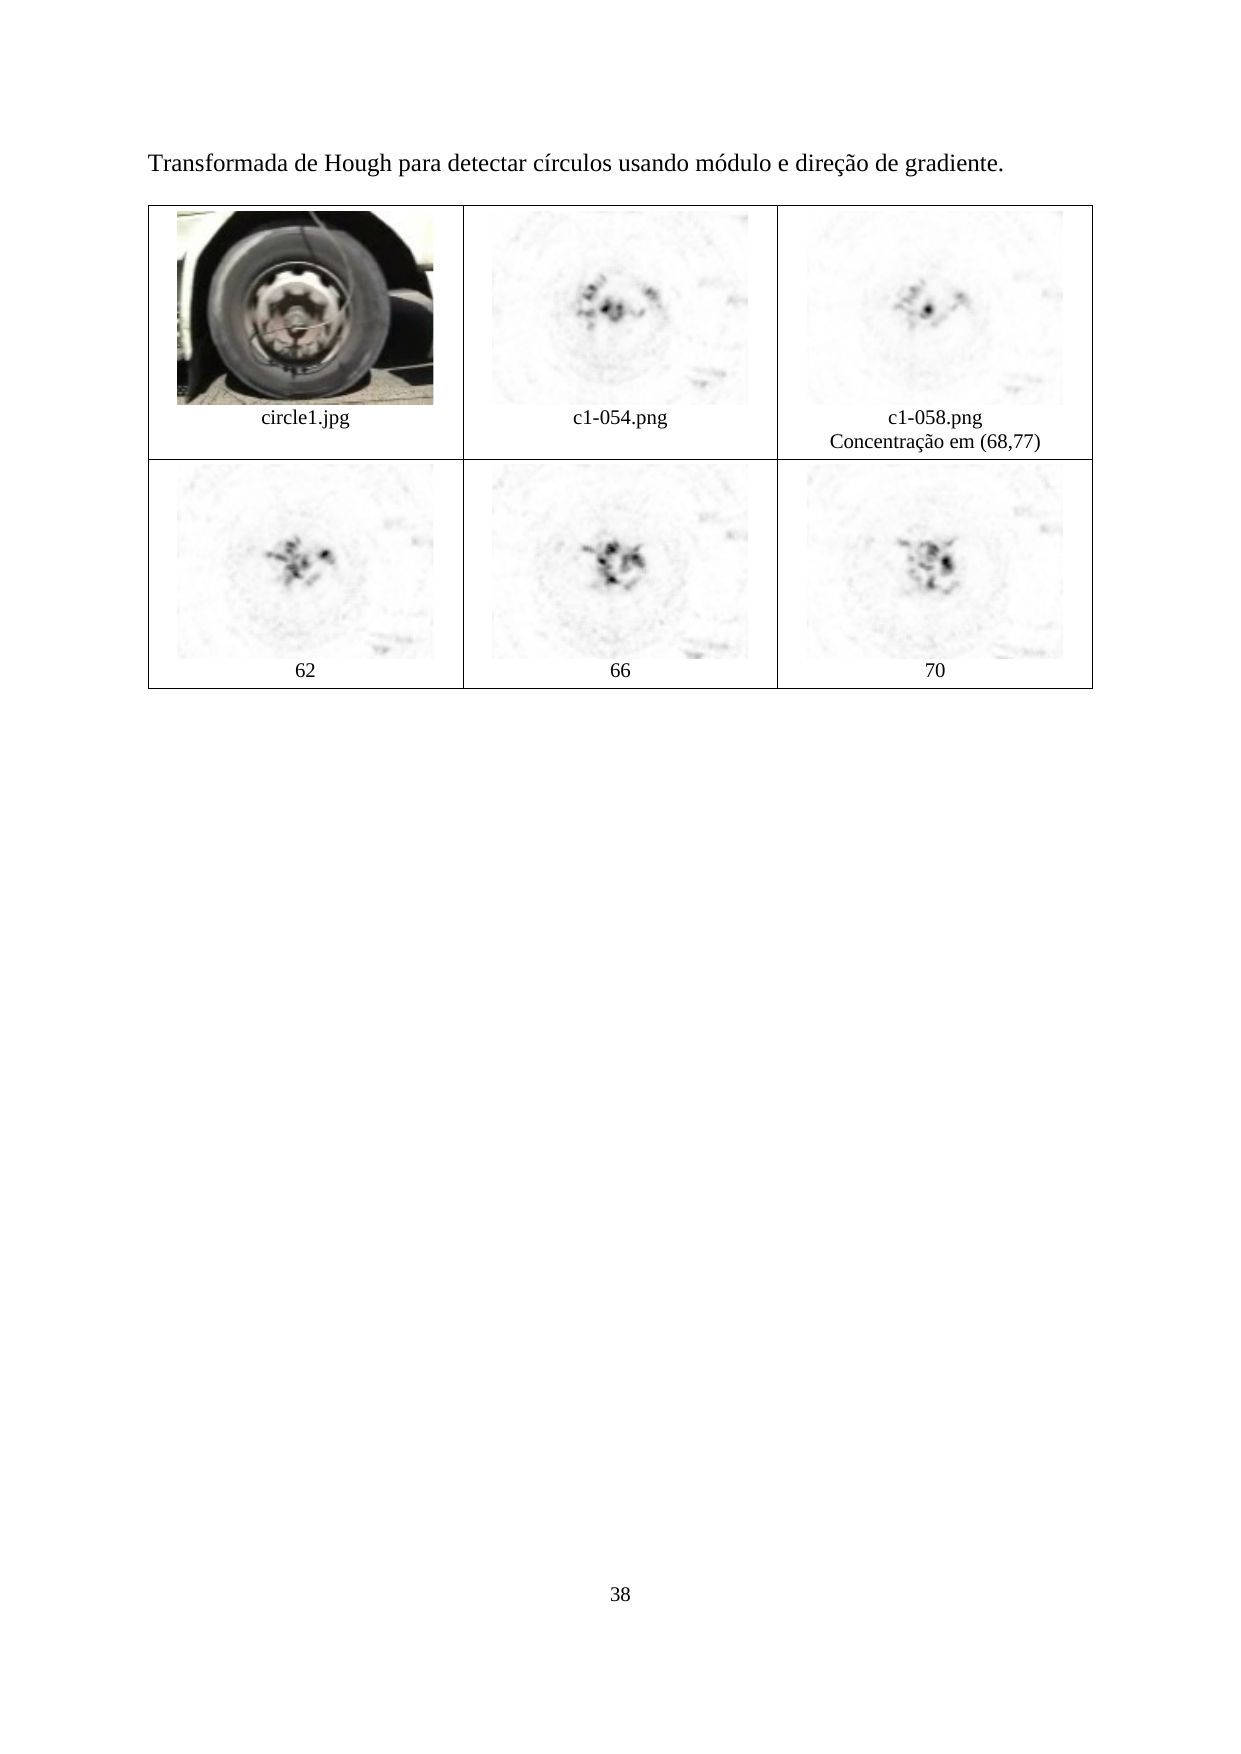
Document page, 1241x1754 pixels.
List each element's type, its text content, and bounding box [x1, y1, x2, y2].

table_header circle1.jpg [149, 206, 463, 459]
picture [492, 211, 749, 405]
table_header c1-054.png [464, 206, 777, 459]
table_header c1-058.png Concentração em (68,77) [778, 206, 1092, 459]
table_cell 66 [464, 460, 777, 688]
picture [806, 464, 1064, 659]
table_cell 70 [778, 460, 1092, 688]
picture [806, 211, 1064, 405]
picture [492, 464, 749, 659]
text Transformada de Hough para detectar círculos usando módulo e direção de gradiente. [148, 148, 1092, 176]
picture [177, 464, 434, 659]
picture [177, 211, 434, 405]
table_cell 62 [149, 460, 463, 688]
